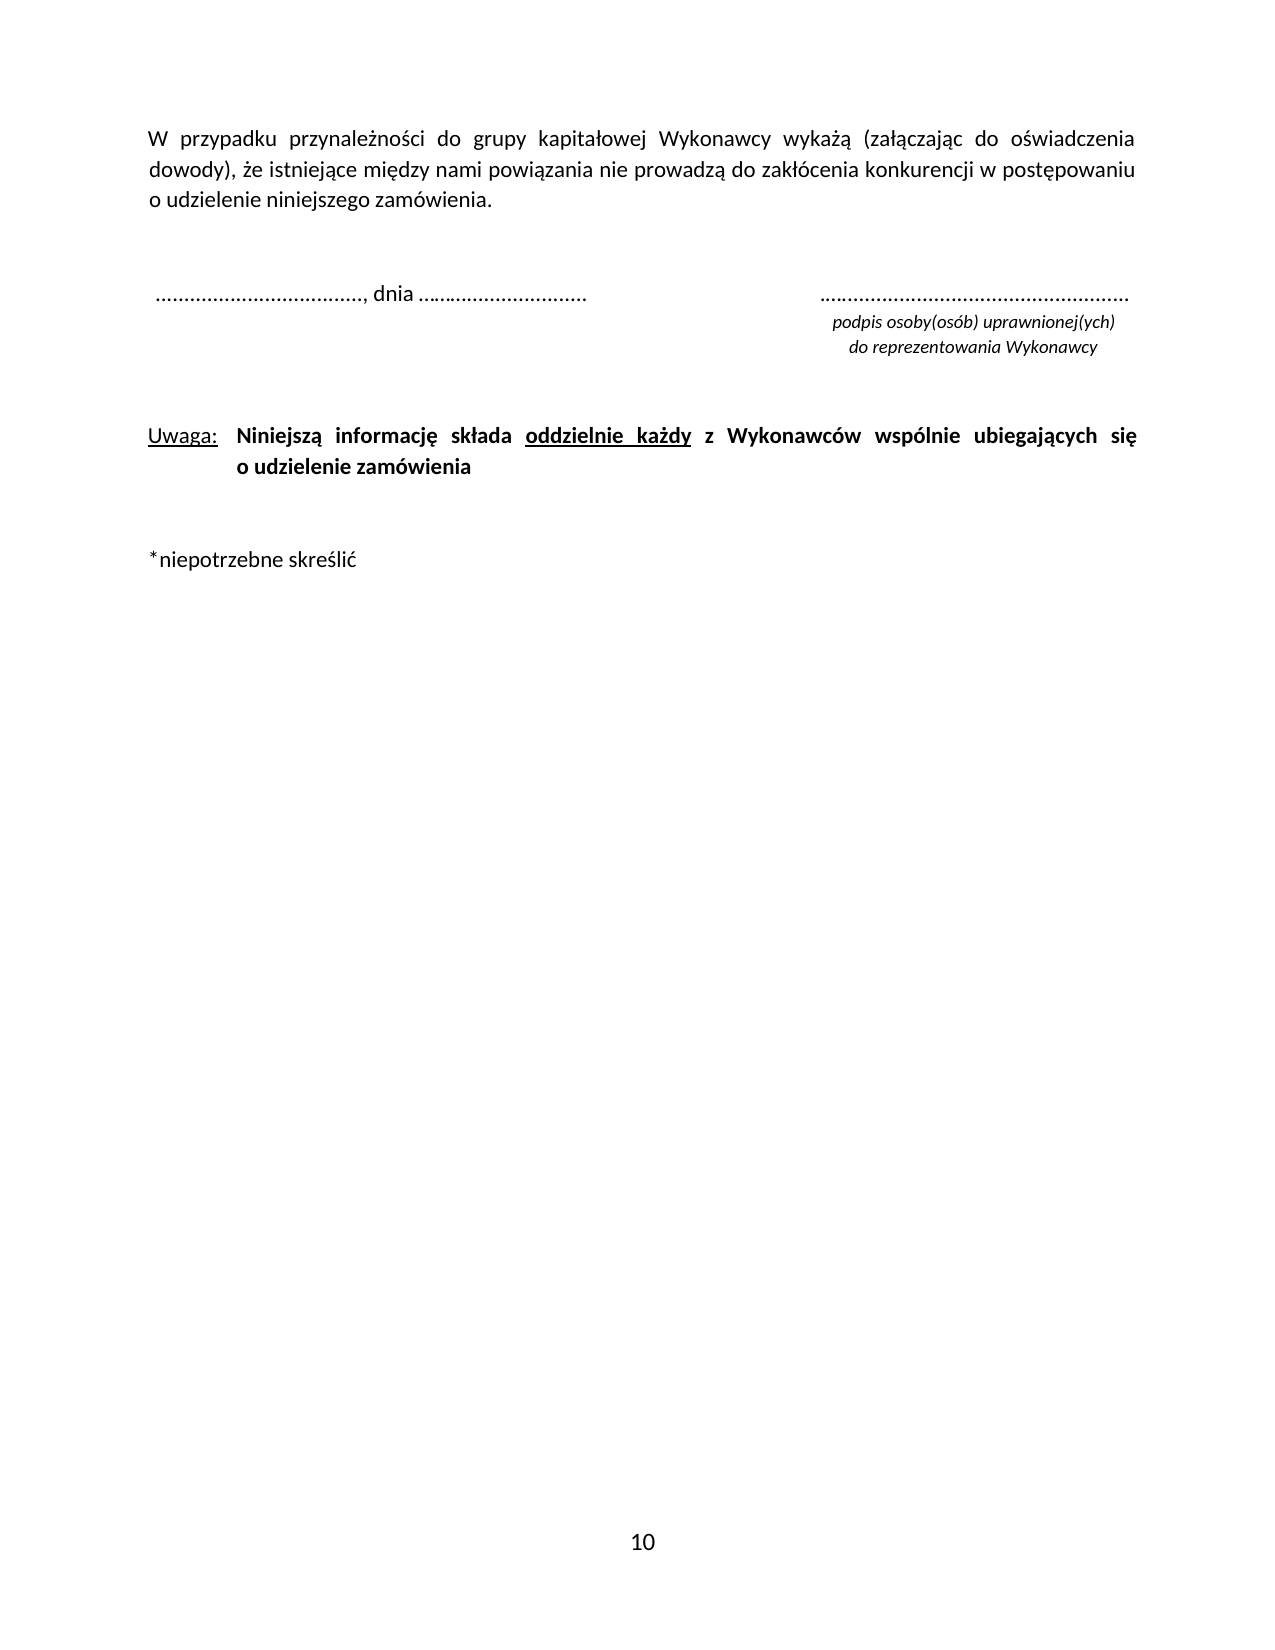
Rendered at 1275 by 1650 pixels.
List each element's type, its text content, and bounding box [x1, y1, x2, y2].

text podpis osoby(osób) uprawnionej(ych) [812, 310, 1137, 333]
text W przypadku przynależności do grupy kapitałowej Wykonawcy wykażą (załączając do oświadczenia dowody), że istniejące między nami powiązania nie prowadzą do zakłócenia konkurencji w postępowaniu o udzielenie niniejszego zamówienia. [148, 124, 1137, 213]
text Uwaga: Niniejszą informację składa oddzielnie każdy z Wykonawców wspólnie ubiegających się o udzielenie zamówienia [148, 421, 1137, 480]
text *niepotrzebne skreślić [148, 545, 1137, 573]
text do reprezentowania Wykonawcy [148, 336, 1137, 359]
text ...................................., dnia ………..................... .….................................................. [148, 279, 1137, 307]
